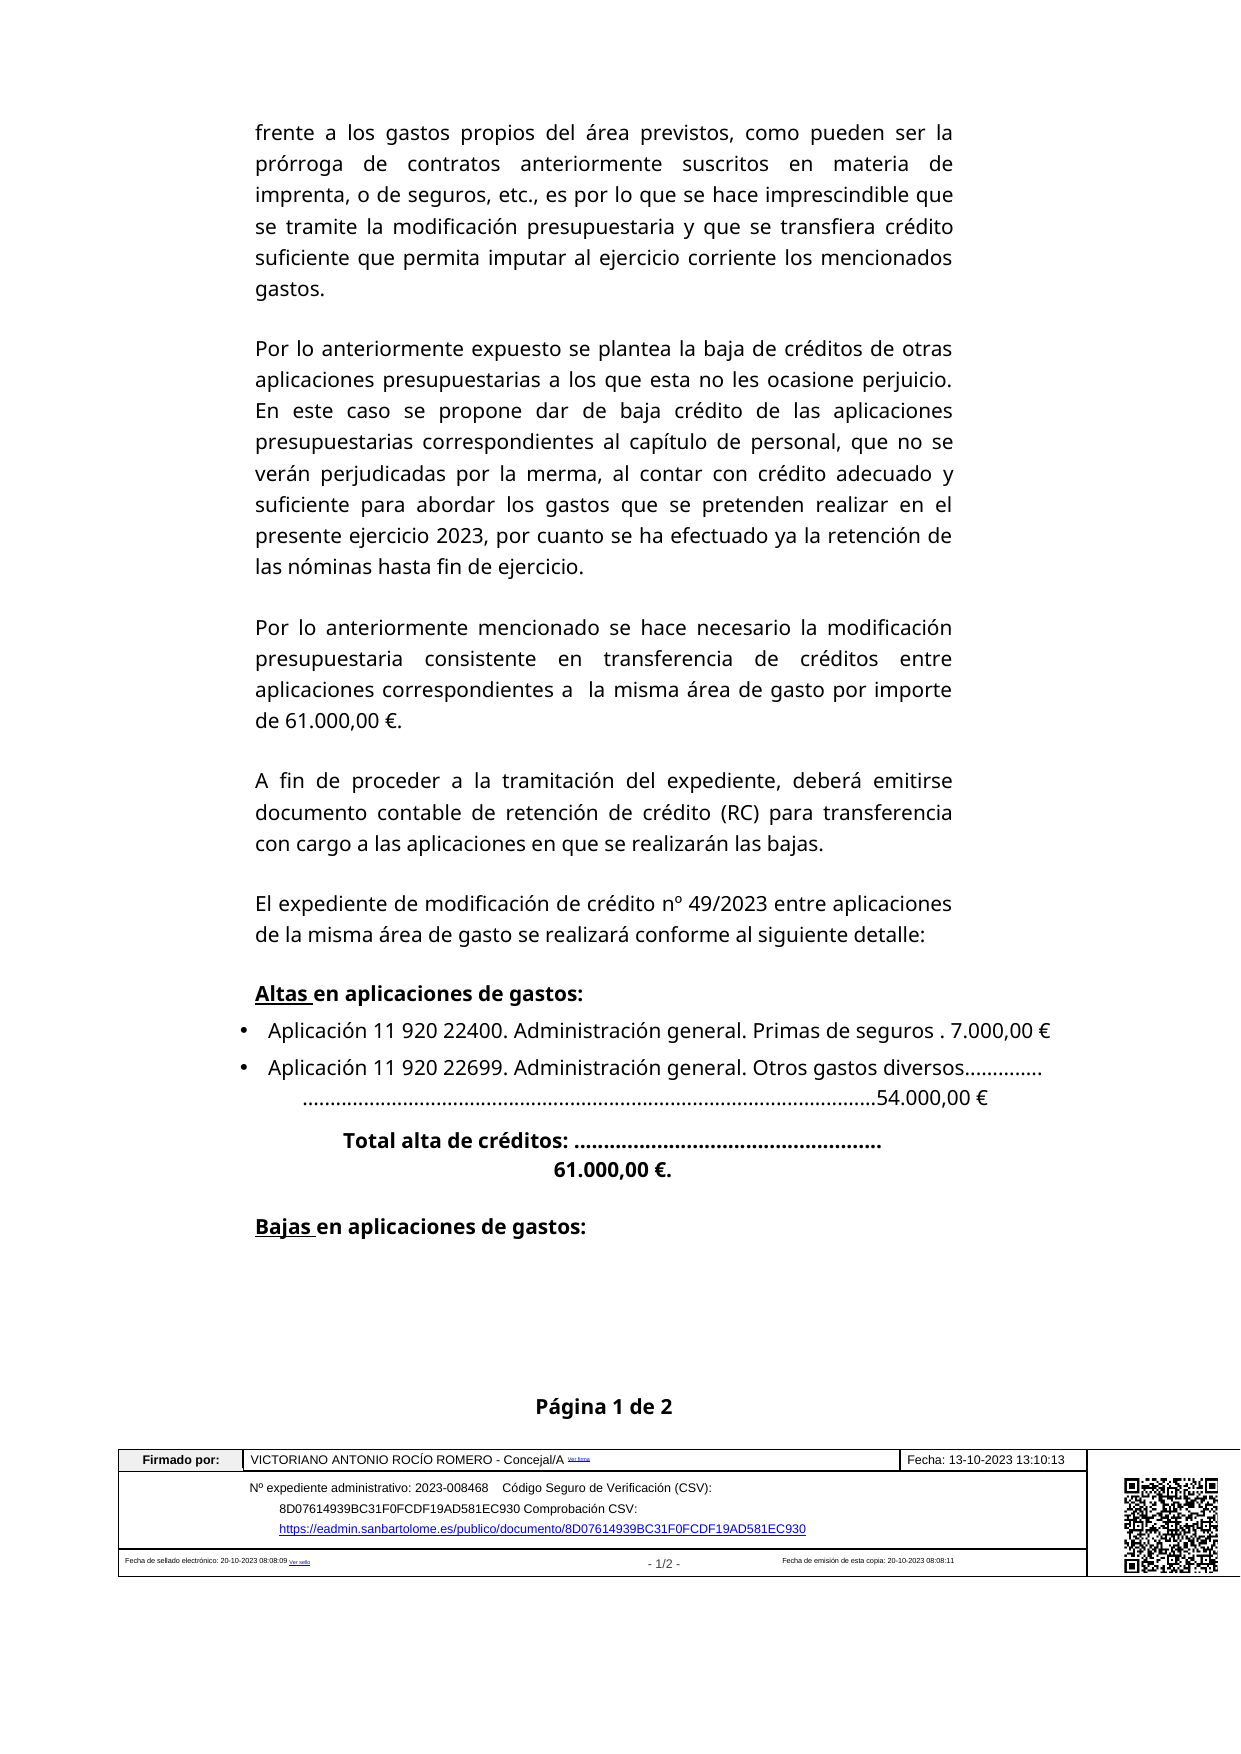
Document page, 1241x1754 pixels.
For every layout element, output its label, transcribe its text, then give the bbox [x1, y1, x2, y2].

text Por lo anteriormente mencionado se hace necesario la modificación presupuestaria consistente en transferencia de créditos entre aplicaciones correspondientes a la misma área de gasto por importe de 61.000,00 €. [255, 613, 953, 735]
list Aplicación 11 920 22699. Administración general. Otros gastos diversos.............. [240, 1053, 1122, 1081]
text .......................................................................................................54.000,00 € [302, 1083, 1122, 1112]
table_header Firmado por: [119, 1450, 242, 1468]
text Por lo anteriormente expuesto se plantea la baja de créditos de otras aplicaciones presupuestarias a los que esta no les ocasione perjuicio. En este caso se propone dar de baja crédito de las aplicaciones presupuestarias correspondientes al capítulo de personal, que no se verán perjudicadas por la merma, al contar con crédito adecuado y suficiente para abordar los gastos que se pretenden realizar en el presente ejercicio 2023, por cuanto se ha efectuado ya la retención de las nóminas hasta fin de ejercicio. [255, 334, 953, 581]
table_cell Fecha de sellado electrónico: 20-10-2023 08:08:09 Ver sello - 1/2 - Fecha de emisión de esta copia: 20-10-2023 08:08:11 [119, 1550, 1086, 1576]
table_header [1088, 1450, 1240, 1576]
text frente a los gastos propios del área previstos, como pueden ser la prórroga de contratos anteriormente suscritos en materia de imprenta, o de seguros, etc., es por lo que se hace imprescindible que se tramite la modificación presupuestaria y que se transfiera crédito suficiente que permita imputar al ejercicio corriente los mencionados gastos. [255, 118, 954, 303]
text A fin de proceder a la tramitación del expediente, deberá emitirse documento contable de retención de crédito (RC) para transferencia con cargo a las aplicaciones en que se realizarán las bajas. [255, 766, 953, 857]
text Página 1 de 2 [278, 1392, 929, 1421]
list Aplicación 11 920 22400. Administración general. Primas de seguros . 7.000,00 € [240, 1016, 1122, 1044]
text El expediente de modificación de crédito nº 49/2023 entre aplicaciones de la misma área de gasto se realizará conforme al siguiente detalle: [255, 889, 953, 948]
text Total alta de créditos: .................................................... 61.000,00 €. [296, 1126, 929, 1183]
table_header VICTORIANO ANTONIO ROCÍO ROMERO - Concejal/A Ver firma [244, 1450, 899, 1470]
table_header Fecha: 13-10-2023 13:10:13 [901, 1450, 1086, 1470]
table_cell Nº expediente administrativo: 2023-008468 Código Seguro de Verificación (CSV): 8D07614939BC31F0FCDF19AD581EC930 Comprobación CSV: https://eadmin.sanbartolome.es/publico/documento/8D07614939BC31F0FCDF19AD581EC930 [119, 1472, 1086, 1548]
text Bajas en aplicaciones de gastos: [255, 1212, 1122, 1240]
text Altas en aplicaciones de gastos: [255, 979, 1122, 1008]
